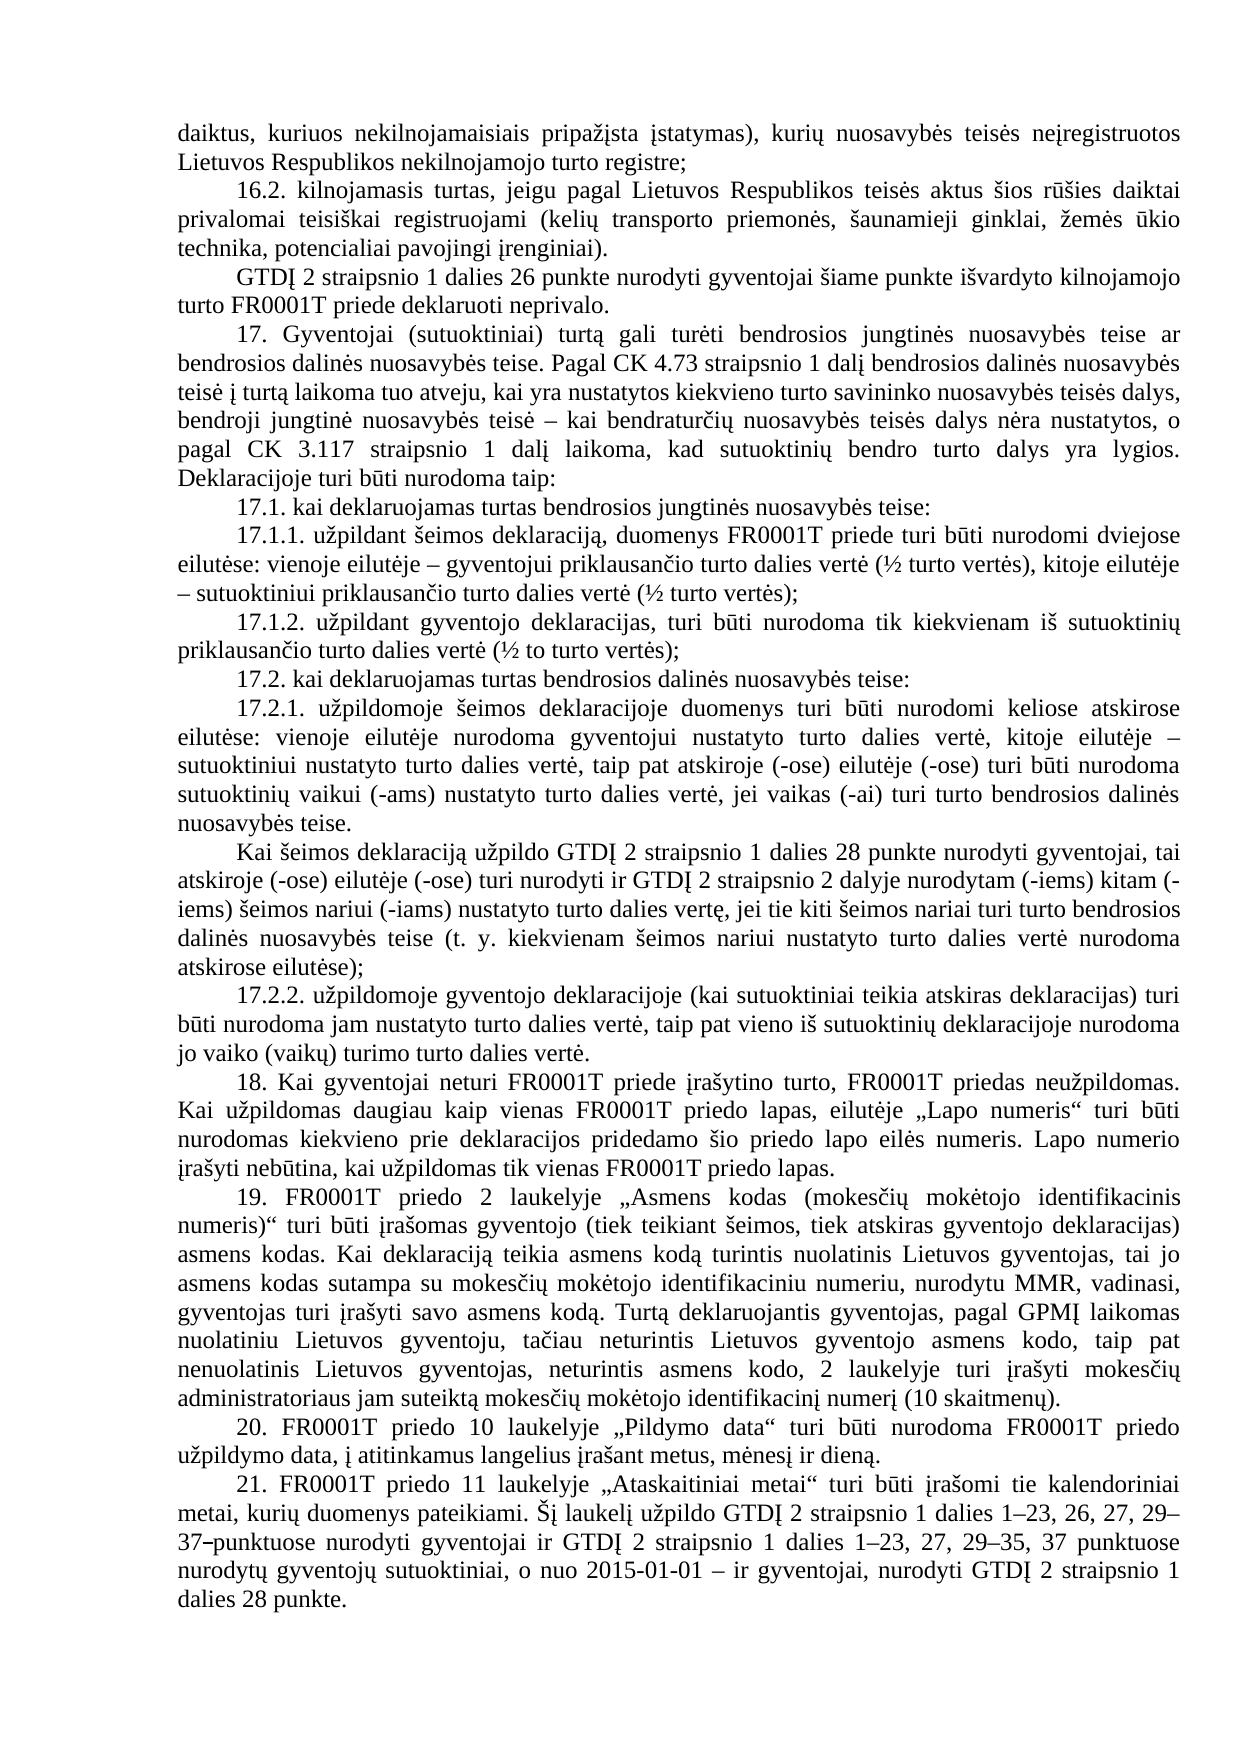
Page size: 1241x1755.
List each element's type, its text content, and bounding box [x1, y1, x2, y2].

text 17.2.1. užpildomoje šeimos deklaracijoje duomenys turi būti nurodomi keliose atskirose eilutėse: vienoje eilutėje nurodoma gyventojui nustatyto turto dalies vertė, kitoje eilutėje – sutuoktiniui nustatyto turto dalies vertė, taip pat atskiroje (-ose) eilutėje (-ose) turi būti nurodoma sutuoktinių vaikui (-ams) nustatyto turto dalies vertė, jei vaikas (-ai) turi turto bendrosios dalinės nuosavybės teise. [177, 693, 1181, 837]
text 17.1.1. užpildant šeimos deklaraciją, duomenys FR0001T priede turi būti nurodomi dviejose eilutėse: vienoje eilutėje – gyventojui priklausančio turto dalies vertė (½ turto vertės), kitoje eilutėje – sutuoktiniui priklausančio turto dalies vertė (½ turto vertės); [177, 521, 1181, 607]
text 17.2.2. užpildomoje gyventojo deklaracijoje (kai sutuoktiniai teikia atskiras deklaracijas) turi būti nurodoma jam nustatyto turto dalies vertė, taip pat vieno iš sutuoktinių deklaracijoje nurodoma jo vaiko (vaikų) turimo turto dalies vertė. [177, 981, 1181, 1067]
text 21. FR0001T priedo 11 laukelyje „Ataskaitiniai metai“ turi būti įrašomi tie kalendoriniai metai, kurių duomenys pateikiami. Šį laukelį užpildo GTDĮ 2 straipsnio 1 dalies 1–23, 26, 27, 29–37 punktuose nurodyti gyventojai ir GTDĮ 2 straipsnio 1 dalies 1–23, 27, 29–35, 37 punktuose nurodytų gyventojų sutuoktiniai, o nuo 2015-01-01 – ir gyventojai, nurodyti GTDĮ 2 straipsnio 1 dalies 28 punkte. [177, 1469, 1181, 1613]
text 18. Kai gyventojai neturi FR0001T priede įrašytino turto, FR0001T priedas neužpildomas. Kai užpildomas daugiau kaip vienas FR0001T priedo lapas, eilutėje „Lapo numeris“ turi būti nurodomas kiekvieno prie deklaracijos pridedamo šio priedo lapo eilės numeris. Lapo numerio įrašyti nebūtina, kai užpildomas tik vienas FR0001T priedo lapas. [177, 1067, 1181, 1182]
text 19. FR0001T priedo 2 laukelyje „Asmens kodas (mokesčių mokėtojo identifikacinis numeris)“ turi būti įrašomas gyventojo (tiek teikiant šeimos, tiek atskiras gyventojo deklaracijas) asmens kodas. Kai deklaraciją teikia asmens kodą turintis nuolatinis Lietuvos gyventojas, tai jo asmens kodas sutampa su mokesčių mokėtojo identifikaciniu numeriu, nurodytu MMR, vadinasi, gyventojas turi įrašyti savo asmens kodą. Turtą deklaruojantis gyventojas, pagal GPMĮ laikomas nuolatiniu Lietuvos gyventoju, tačiau neturintis Lietuvos gyventojo asmens kodo, taip pat nenuolatinis Lietuvos gyventojas, neturintis asmens kodo, 2 laukelyje turi įrašyti mokesčių administratoriaus jam suteiktą mokesčių mokėtojo identifikacinį numerį (10 skaitmenų). [177, 1182, 1181, 1412]
text 16.2. kilnojamasis turtas, jeigu pagal Lietuvos Respublikos teisės aktus šios rūšies daiktai privalomai teisiškai registruojami (kelių transporto priemonės, šaunamieji ginklai, žemės ūkio technika, potencialiai pavojingi įrenginiai). [177, 176, 1181, 262]
text daiktus, kuriuos nekilnojamaisiais pripažįsta įstatymas), kurių nuosavybės teisės neįregistruotos Lietuvos Respublikos nekilnojamojo turto registre; [177, 118, 1181, 176]
text 20. FR0001T priedo 10 laukelyje „Pildymo data“ turi būti nurodoma FR0001T priedo užpildymo data, į atitinkamus langelius įrašant metus, mėnesį ir dieną. [177, 1412, 1181, 1469]
text GTDĮ 2 straipsnio 1 dalies 26 punkte nurodyti gyventojai šiame punkte išvardyto kilnojamojo turto FR0001T priede deklaruoti neprivalo. [177, 262, 1181, 319]
text 17.1. kai deklaruojamas turtas bendrosios jungtinės nuosavybės teise: [177, 492, 1181, 521]
text 17.1.2. užpildant gyventojo deklaracijas, turi būti nurodoma tik kiekvienam iš sutuoktinių priklausančio turto dalies vertė (½ to turto vertės); [177, 607, 1181, 664]
text 17. Gyventojai (sutuoktiniai) turtą gali turėti bendrosios jungtinės nuosavybės teise ar bendrosios dalinės nuosavybės teise. Pagal CK 4.73 straipsnio 1 dalį bendrosios dalinės nuosavybės teisė į turtą laikoma tuo atveju, kai yra nustatytos kiekvieno turto savininko nuosavybės teisės dalys, bendroji jungtinė nuosavybės teisė – kai bendraturčių nuosavybės teisės dalys nėra nustatytos, o pagal CK 3.117 straipsnio 1 dalį laikoma, kad sutuoktinių bendro turto dalys yra lygios. Deklaracijoje turi būti nurodoma taip: [177, 319, 1181, 492]
text Kai šeimos deklaraciją užpildo GTDĮ 2 straipsnio 1 dalies 28 punkte nurodyti gyventojai, tai atskiroje (-ose) eilutėje (-ose) turi nurodyti ir GTDĮ 2 straipsnio 2 dalyje nurodytam (-iems) kitam (-iems) šeimos nariui (-iams) nustatyto turto dalies vertę, jei tie kiti šeimos nariai turi turto bendrosios dalinės nuosavybės teise (t. y. kiekvienam šeimos nariui nustatyto turto dalies vertė nurodoma atskirose eilutėse); [177, 837, 1181, 981]
text 17.2. kai deklaruojamas turtas bendrosios dalinės nuosavybės teise: [177, 664, 1181, 693]
